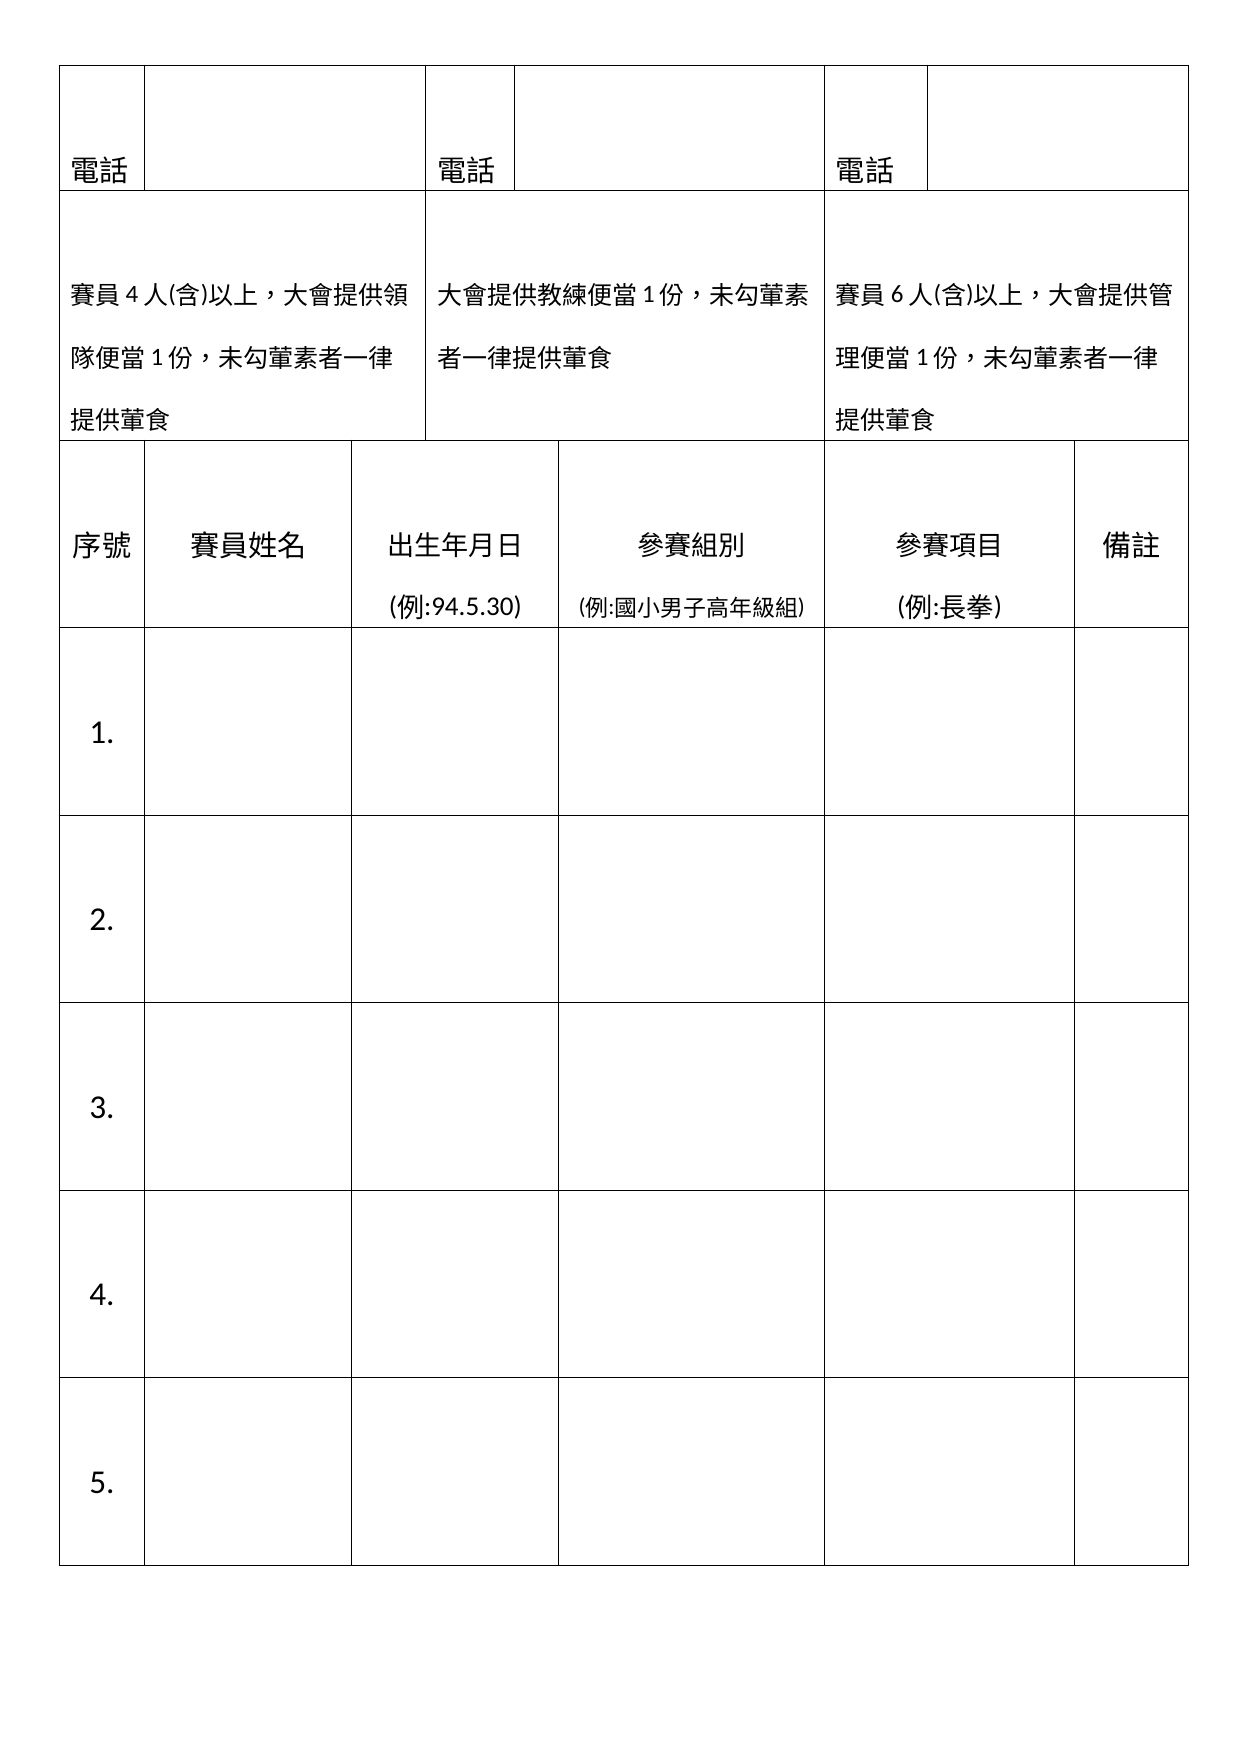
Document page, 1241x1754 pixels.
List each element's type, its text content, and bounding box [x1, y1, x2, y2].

table_cell [145, 816, 351, 1002]
table_cell [559, 1191, 824, 1377]
table_cell [145, 66, 425, 189]
table_cell 出生年月日 (例:94.5.30) [352, 441, 558, 627]
table_cell 參賽組別 (例:國小男子高年級組) [559, 441, 824, 627]
table_cell 序號 [60, 441, 144, 627]
table_cell [145, 1003, 351, 1189]
table_cell 電話 [426, 66, 514, 189]
table_cell [825, 816, 1074, 1002]
table_cell 賽員6人(含)以上，大會提供管理便當1份，未勾葷素者一律提供葷食 [825, 191, 1188, 439]
table_cell 5. [60, 1378, 144, 1564]
table_cell 備註 [1075, 441, 1188, 627]
table_cell [352, 1378, 558, 1564]
table_cell [515, 66, 824, 189]
table_cell [1075, 1003, 1188, 1189]
table_cell [825, 628, 1074, 814]
table_cell 大會提供教練便當1份，未勾葷素者一律提供葷食 [426, 191, 824, 439]
table_cell 賽員姓名 [145, 441, 351, 627]
table_cell [825, 1191, 1074, 1377]
table_cell [559, 628, 824, 814]
table_cell [559, 1378, 824, 1564]
table_cell [352, 628, 558, 814]
table_cell 1. [60, 628, 144, 814]
table_cell [928, 66, 1188, 189]
table_cell [145, 1378, 351, 1564]
table_cell 電話 [60, 66, 144, 189]
table_cell [1075, 1191, 1188, 1377]
table_cell [825, 1378, 1074, 1564]
table_cell [559, 816, 824, 1002]
table_cell [1075, 816, 1188, 1002]
table_cell [352, 1191, 558, 1377]
table_cell [825, 1003, 1074, 1189]
table_cell 2. [60, 816, 144, 1002]
table_cell [352, 816, 558, 1002]
table_cell 賽員4人(含)以上，大會提供領隊便當1份，未勾葷素者一律提供葷食 [60, 191, 425, 439]
table_cell [145, 628, 351, 814]
table_cell [1075, 1378, 1188, 1564]
table_cell [1075, 628, 1188, 814]
table_cell [559, 1003, 824, 1189]
table_cell 電話 [825, 66, 927, 189]
table_cell 4. [60, 1191, 144, 1377]
table_cell 3. [60, 1003, 144, 1189]
table_cell [352, 1003, 558, 1189]
table_cell [145, 1191, 351, 1377]
table_cell 參賽項目 (例:長拳) [825, 441, 1074, 627]
